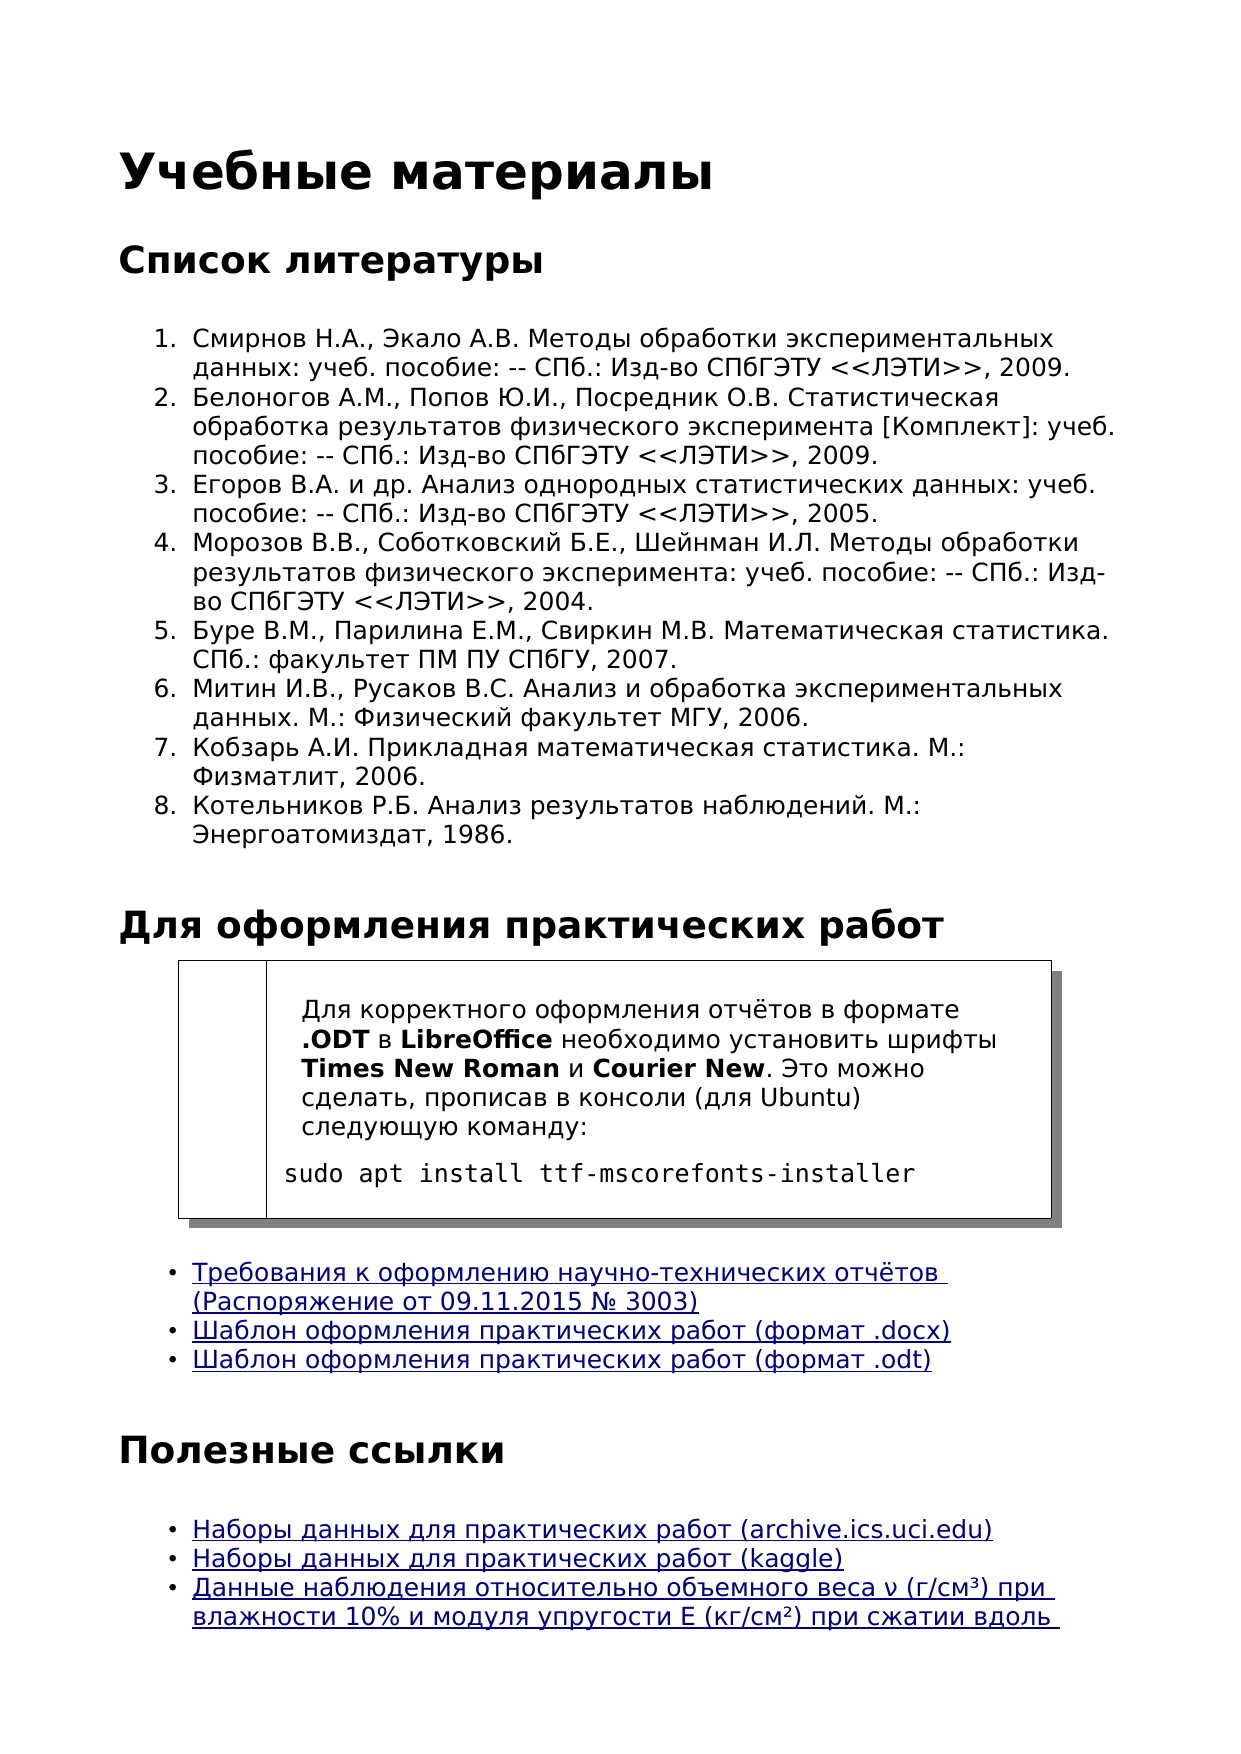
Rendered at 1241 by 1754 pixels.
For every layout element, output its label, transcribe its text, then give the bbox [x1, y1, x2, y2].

subtitle Учебные материалы [118, 143, 1122, 201]
list Буре В.М., Парилина Е.М., Свиркин М.В. Математическая статистика. СПб.: факультет ПМ ПУ СПбГУ, 2007. [177, 616, 1122, 674]
list Шаблон оформления практических работ (формат .docx) [177, 1316, 1122, 1346]
list Требования к оформлению научно-технических отчётов (Распоряжение от 09.11.2015 № 3003) [177, 1258, 1122, 1316]
list Егоров В.А. и др. Анализ однородных статистических данных: учеб. пособие: -- СПб.: Изд-во СПбГЭТУ <<ЛЭТИ>>, 2005. [177, 470, 1122, 529]
list Белоногов А.М., Попов Ю.И., Посредник О.В. Статистическая обработка результатов физического эксперимента [Комплект]: учеб. пособие: -- СПб.: Изд-во СПбГЭТУ <<ЛЭТИ>>, 2009. [177, 383, 1122, 470]
table_header [179, 961, 266, 1218]
list Кобзарь А.И. Прикладная математическая статистика. М.: Физматлит, 2006. [177, 733, 1122, 791]
subtitle Полезные ссылки [118, 1429, 1122, 1473]
list Наборы данных для практических работ (kaggle) [177, 1544, 1122, 1573]
list Смирнов Н.А., Экало А.В. Методы обработки экспериментальных данных: учеб. пособие: -- СПб.: Изд-во СПбГЭТУ <<ЛЭТИ>>, 2009. [177, 324, 1122, 383]
list Котельников Р.Б. Анализ результатов наблюдений. М.: Энергоатомиздат, 1986. [177, 791, 1122, 849]
list Наборы данных для практических работ (archive.ics.uci.edu) [177, 1515, 1122, 1544]
list Шаблон оформления практических работ (формат .odt) [177, 1346, 1122, 1375]
list Митин И.В., Русаков В.С. Анализ и обработка экспериментальных данных. М.: Физический факультет МГУ, 2006. [177, 674, 1122, 733]
list Морозов В.В., Соботковский Б.Е., Шейнман И.Л. Методы обработки результатов физического эксперимента: учеб. пособие: -- СПб.: Изд-во СПбГЭТУ <<ЛЭТИ>>, 2004. [177, 529, 1122, 616]
subtitle Список литературы [118, 239, 1122, 282]
table_header Для корректного оформления отчётов в формате .ODT в LibreOffice необходимо установить шрифты Times New Roman и Courier New. Это можно сделать, прописав в консоли (для Ubuntu) следующую команду: sudo apt install ttf-mscorefonts-installer [267, 961, 1051, 1218]
subtitle Для оформления практических работ [118, 904, 1122, 948]
list Данные наблюдения относительно объемного веса ν (г/см³) при влажности 10% и модуля упругости E (кг/см²) при сжатии вдоль [177, 1573, 1122, 1631]
